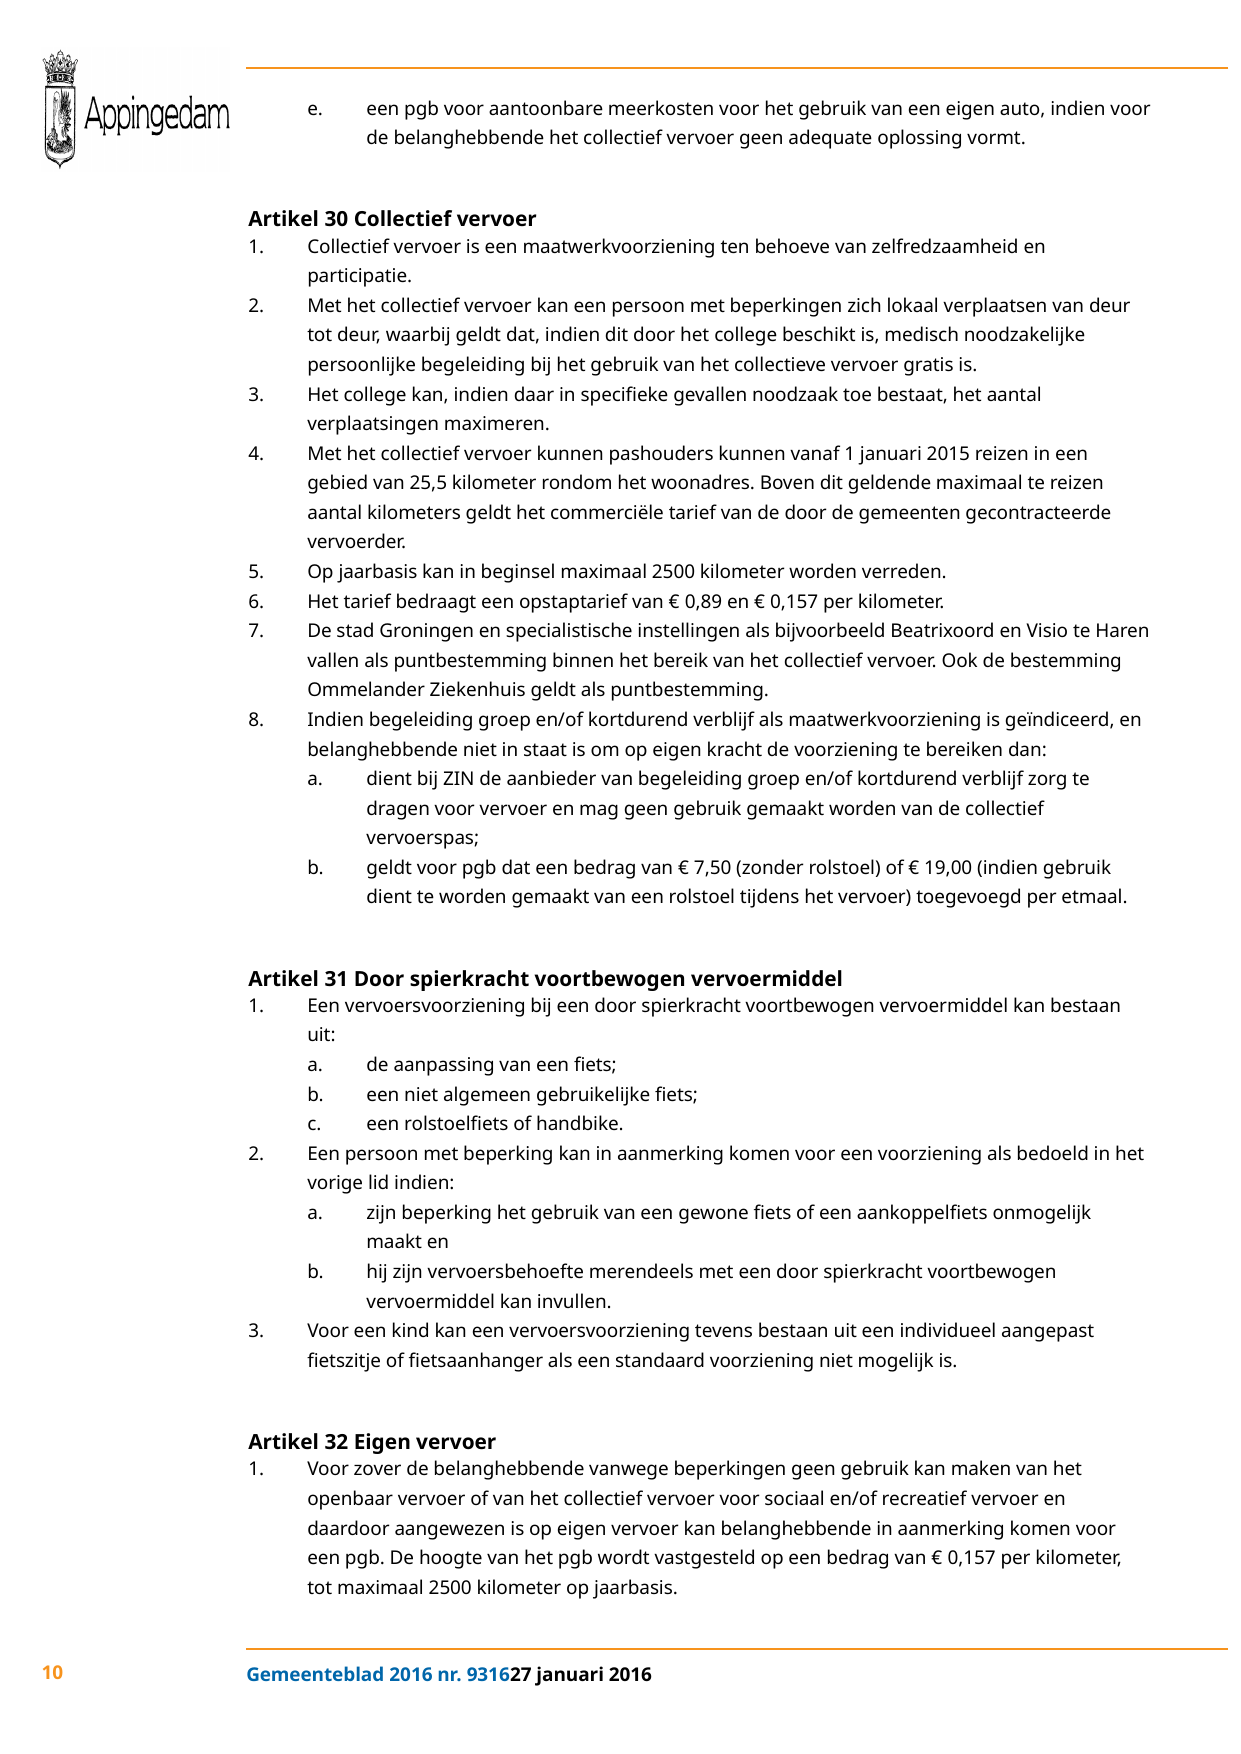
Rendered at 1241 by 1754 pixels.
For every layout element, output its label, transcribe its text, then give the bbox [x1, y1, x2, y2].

picture [41, 47, 231, 172]
list de aanpassing van een fiets; [307, 1051, 1152, 1077]
list Voor zover de belanghebbende vanwege beperkingen geen gebruik kan maken van het openbaar vervoer of van het collectief vervoer voor sociaal en/of recreatief vervoer en daardoor aangewezen is op eigen vervoer kan belanghebbende in aanmerking komen voor een pgb. De hoogte van het pgb wordt vastgesteld op een bedrag van € 0,157 per kilometer, tot maximaal 2500 kilometer op jaarbasis. [248, 1456, 1152, 1599]
list Met het collectief vervoer kunnen pashouders kunnen vanaf 1 januari 2015 reizen in een gebied van 25,5 kilometer rondom het woonadres. Boven dit geldende maximaal te reizen aantal kilometers geldt het commerciële tarief van de door de gemeenten gecontracteerde vervoerder. [248, 440, 1152, 554]
list dient bij ZIN de aanbieder van begeleiding groep en/of kortdurend verblijf zorg te dragen voor vervoer en mag geen gebruik gemaakt worden van de collectief vervoerspas; [307, 765, 1152, 850]
list Het college kan, indien daar in specifieke gevallen noodzaak toe bestaat, het aantal verplaatsingen maximeren. [248, 381, 1152, 436]
list zijn beperking het gebruik van een gewone fiets of een aankoppelfiets onmogelijk maakt en [307, 1199, 1152, 1254]
list een rolstoelfiets of handbike. [307, 1110, 1152, 1136]
list Collectief vervoer is een maatwerkvoorziening ten behoeve van zelfredzaamheid en participatie. [248, 233, 1152, 288]
list een pgb voor aantoonbare meerkosten voor het gebruik van een eigen auto, indien voor de belanghebbende het collectief vervoer geen adequate oplossing vormt. [307, 95, 1152, 150]
list Een persoon met beperking kan in aanmerking komen voor een voorziening als bedoeld in het vorige lid indien: [248, 1140, 1152, 1195]
text Artikel 31 Door spierkracht voortbewogen vervoermiddel [248, 964, 1152, 992]
list een niet algemeen gebruikelijke fiets; [307, 1081, 1152, 1107]
list Met het collectief vervoer kan een persoon met beperkingen zich lokaal verplaatsen van deur tot deur, waarbij geldt dat, indien dit door het college beschikt is, medisch noodzakelijke persoonlijke begeleiding bij het gebruik van het collectieve vervoer gratis is. [248, 292, 1152, 377]
list Indien begeleiding groep en/of kortdurend verblijf als maatwerkvoorziening is geïndiceerd, en belanghebbende niet in staat is om op eigen kracht de voorziening te bereiken dan: [248, 706, 1152, 761]
list Voor een kind kan een vervoersvoorziening tevens bestaan uit een individueel aangepast fietszitje of fietsaanhanger als een standaard voorziening niet mogelijk is. [248, 1317, 1152, 1373]
list Het tarief bedraagt een opstaptarief van € 0,89 en € 0,157 per kilometer. [248, 588, 1152, 613]
list hij zijn vervoersbehoefte merendeels met een door spierkracht voortbewogen vervoermiddel kan invullen. [307, 1258, 1152, 1314]
list De stad Groningen en specialistische instellingen als bijvoorbeeld Beatrixoord en Visio te Haren vallen als puntbestemming binnen het bereik van het collectief vervoer. Ook de bestemming Ommelander Ziekenhuis geldt als puntbestemming. [248, 617, 1152, 702]
text Artikel 30 Collectief vervoer [248, 204, 1152, 233]
list geldt voor pgb dat een bedrag van € 7,50 (zonder rolstoel) of € 19,00 (indien gebruik dient te worden gemaakt van een rolstoel tijdens het vervoer) toegevoegd per etmaal. [307, 854, 1152, 909]
list Op jaarbasis kan in beginsel maximaal 2500 kilometer worden verreden. [248, 558, 1152, 584]
text Artikel 32 Eigen vervoer [248, 1427, 1152, 1456]
list Een vervoersvoorziening bij een door spierkracht voortbewogen vervoermiddel kan bestaan uit: [248, 992, 1152, 1047]
